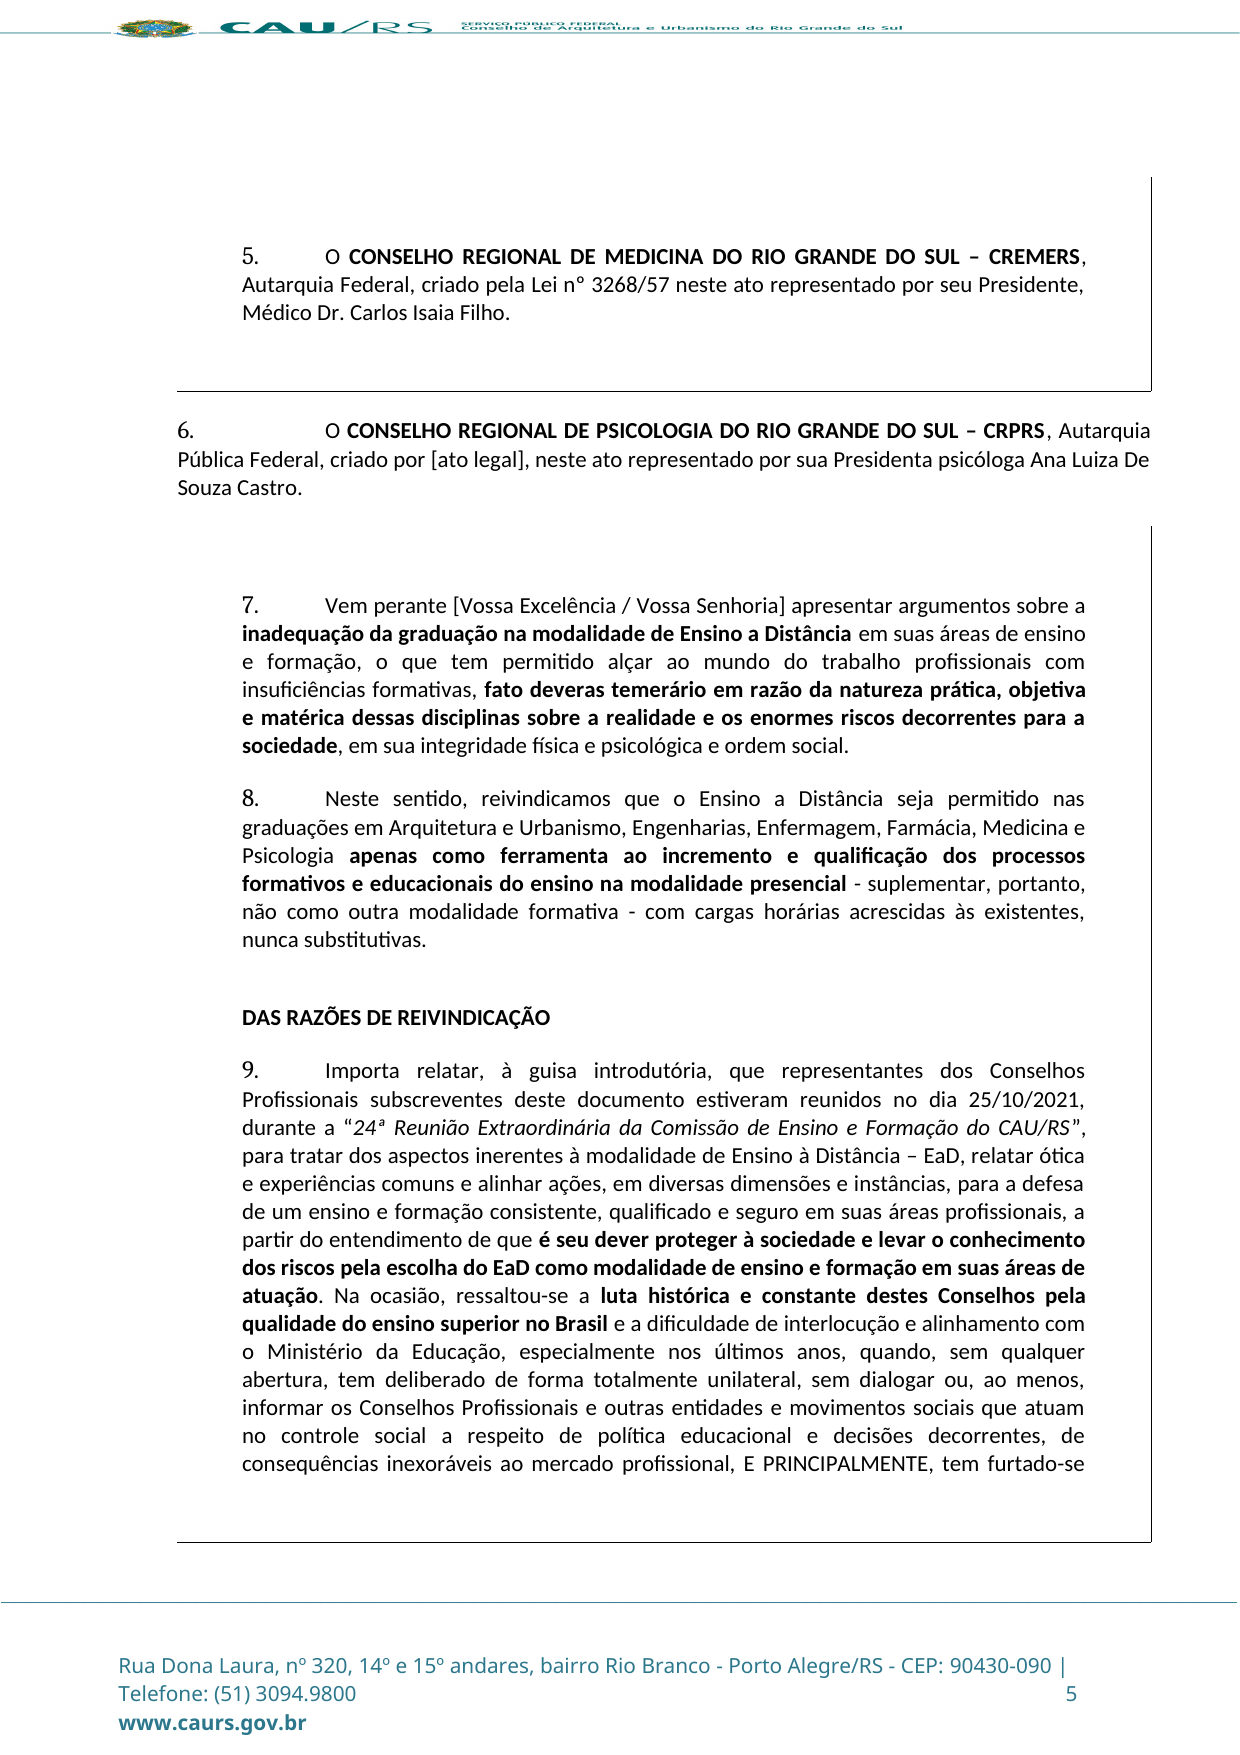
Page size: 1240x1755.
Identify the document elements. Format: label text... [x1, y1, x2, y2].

list Neste sentido, reivindicamos que o Ensino a Distância seja permitido nas graduações em Arquitetura e Urbanismo, Engenharias, Enfermagem, Farmácia, Medicina e Psicologia apenas como ferramenta ao incremento e qualificação dos processos formativos e educacionais do ensino na modalidade presencial - suplementar, portanto, não como outra modalidade formativa - com cargas horárias acrescidas às existentes, nunca substitutivas. [177, 720, 1151, 939]
list O CONSELHO REGIONAL DE MEDICINA DO RIO GRANDE DO SUL – CREMERS, Autarquia Federal, criado pela Lei nº 3268/57 neste ato representado por seu Presidente, Médico Dr. Carlos Isaia Filho. [177, 177, 1151, 391]
list Vem perante [Vossa Excelência / Vossa Senhoria] apresentar argumentos sobre a inadequação da graduação na modalidade de Ensino a Distância em suas áreas de ensino e formação, o que tem permitido alçar ao mundo do trabalho profissionais com insuficiências formativas, fato deveras temerário em razão da natureza prática, objetiva e matérica dessas disciplinas sobre a realidade e os enormes riscos decorrentes para a sociedade, em sua integridade física e psicológica e ordem social. [177, 526, 1151, 720]
text DAS RAZÕES DE REIVINDICAÇÃO [177, 939, 1151, 992]
list O CONSELHO REGIONAL DE PSICOLOGIA DO RIO GRANDE DO SUL – CRPRS, Autarquia Pública Federal, criado por [ato legal], neste ato representado por sua Presidenta psicóloga Ana Luiza De Souza Castro. [177, 416, 1151, 501]
list Importa relatar, à guisa introdutória, que representantes dos Conselhos Profissionais subscreventes deste documento estiveram reunidos no dia 25/10/2021, durante a “24ª Reunião Extraordinária da Comissão de Ensino e Formação do CAU/RS”, para tratar dos aspectos inerentes à modalidade de Ensino à Distância – EaD, relatar ótica e experiências comuns e alinhar ações, em diversas dimensões e instâncias, para a defesa de um ensino e formação consistente, qualificado e seguro em suas áreas profissionais, a partir do entendimento de que é seu dever proteger à sociedade e levar o conhecimento dos riscos pela escolha do EaD como modalidade de ensino e formação em suas áreas de atuação. Na ocasião, ressaltou-se a luta histórica e constante destes Conselhos pela qualidade do ensino superior no Brasil e a dificuldade de interlocução e alinhamento com o Ministério da Educação, especialmente nos últimos anos, quando, sem qualquer abertura, tem deliberado de forma totalmente unilateral, sem dialogar ou, ao menos, informar os Conselhos Profissionais e outras entidades e movimentos sociais que atuam no controle social a respeito de política educacional e decisões decorrentes, de consequências inexoráveis ao mercado profissional, E PRINCIPALMENTE, tem furtado-se de pugnar e regular a qualidade do ensino superior no Brasil. Deste cenário preocupante, cumpre-se destacar o seguinte: [177, 992, 1151, 1542]
